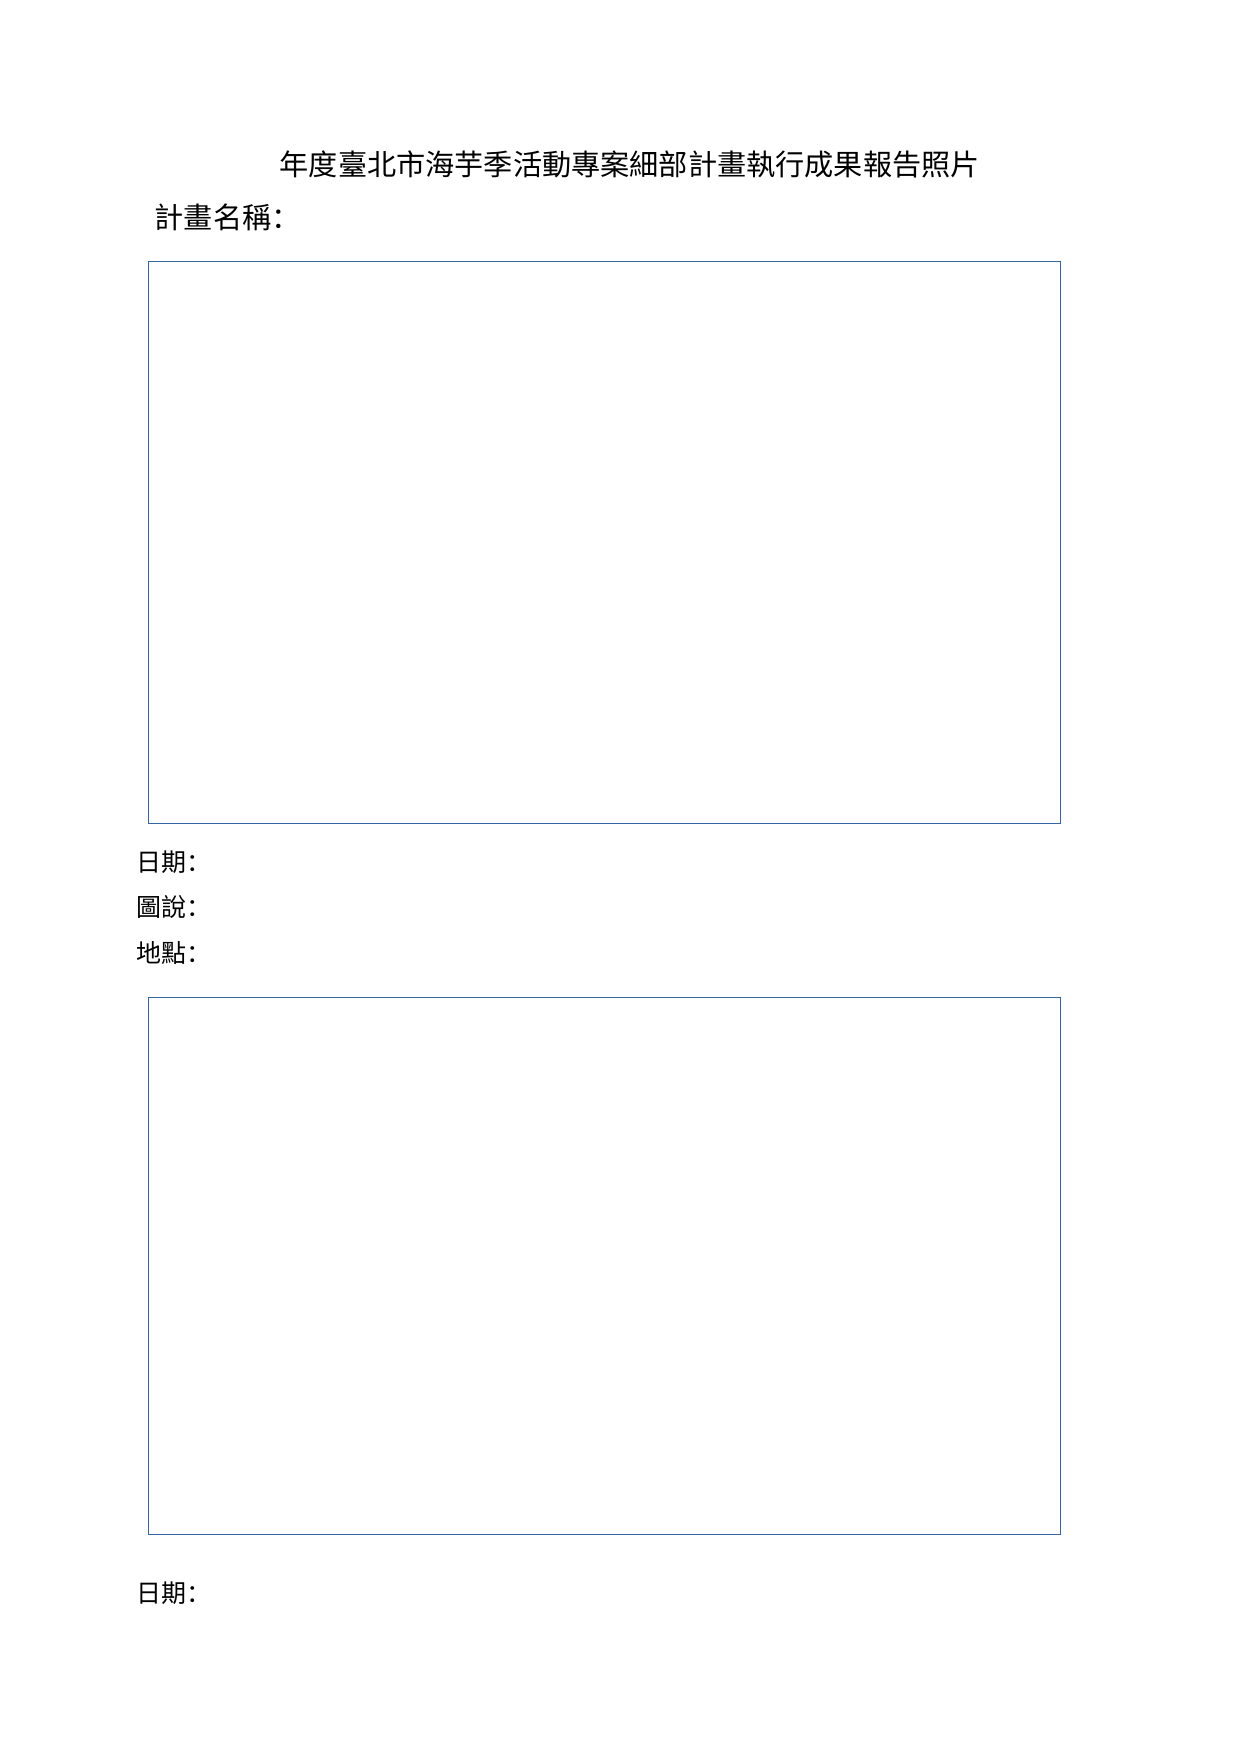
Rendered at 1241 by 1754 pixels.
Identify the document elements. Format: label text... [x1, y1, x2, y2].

text 年度臺北市海芋季活動專案細部計畫執行成果報告照片 [154, 142, 1104, 184]
text 圖說： [136, 888, 1104, 924]
text 日期： [136, 842, 1104, 879]
text 日期： [136, 1573, 1104, 1609]
text 地點： [136, 933, 1104, 969]
text 計畫名稱： [154, 194, 1104, 237]
